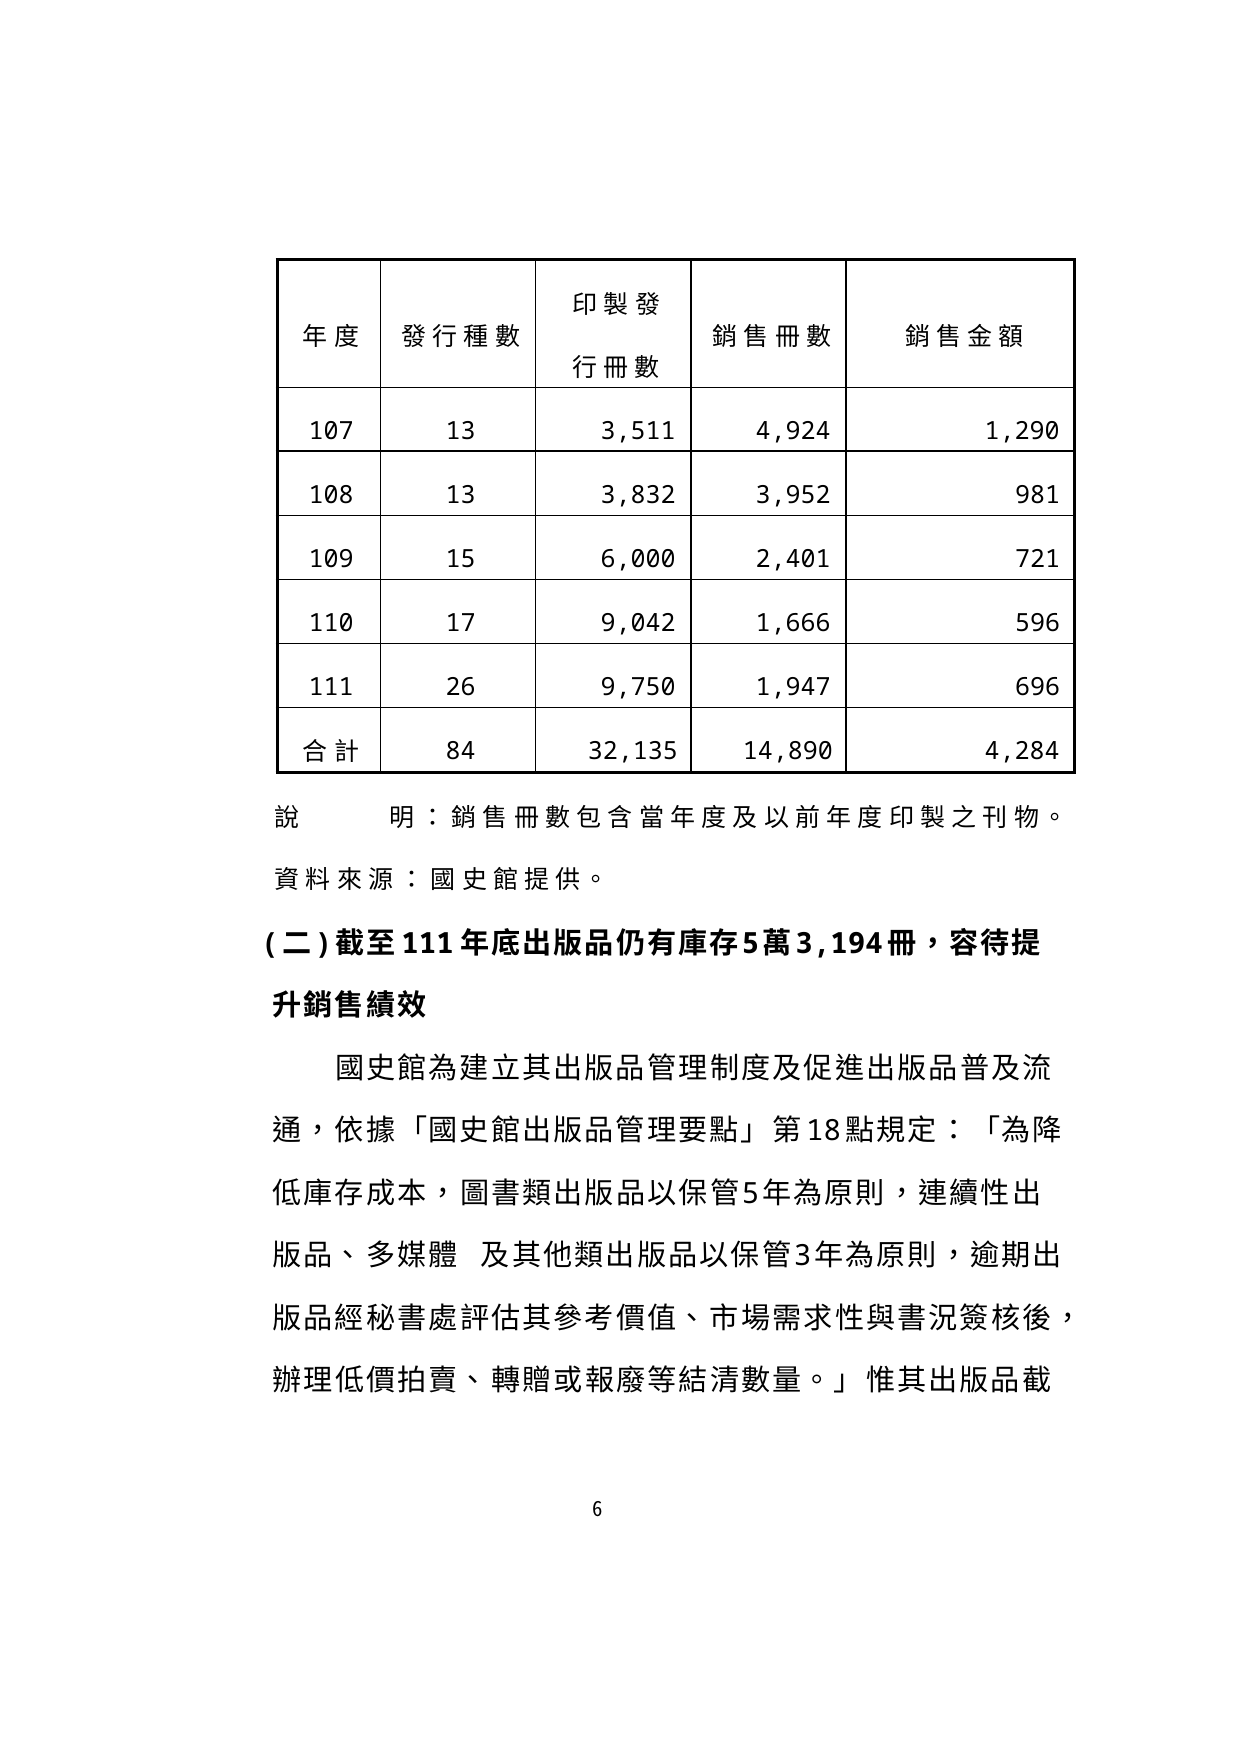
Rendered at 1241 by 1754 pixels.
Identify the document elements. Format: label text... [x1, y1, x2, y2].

table_cell 15 [381, 516, 535, 578]
text (二)截至111年底出版品仍有庫存5萬3,194冊，容待提升銷售績效 [236, 899, 1063, 1024]
table_cell 3,511 [536, 388, 690, 450]
table_cell 32,135 [536, 708, 690, 771]
table_cell 596 [847, 580, 1073, 643]
table_cell 108 [279, 452, 380, 514]
table_cell 14,890 [692, 708, 845, 771]
table_cell 107 [279, 388, 380, 450]
table_cell 3,952 [692, 452, 845, 514]
table_cell 合計 [279, 708, 380, 771]
table_cell 696 [847, 644, 1073, 707]
table_header 印製發 行冊數 [536, 261, 690, 386]
table_cell 1,947 [692, 644, 845, 707]
table_header 銷售冊數 [692, 261, 845, 386]
table_header 發行種數 [381, 261, 535, 386]
table_cell 26 [381, 644, 535, 707]
table_cell 2,401 [692, 516, 845, 578]
table_cell 721 [847, 516, 1073, 578]
table_cell 110 [279, 580, 380, 643]
table_cell 13 [381, 388, 535, 450]
text 資料來源：國史館提供。 [177, 836, 1063, 899]
text 說 明：銷售冊數包含當年度及以前年度印製之刊物。 [177, 774, 1063, 836]
table_cell 6,000 [536, 516, 690, 578]
table_cell 981 [847, 452, 1073, 514]
table_cell 109 [279, 516, 380, 578]
table_cell 1,666 [692, 580, 845, 643]
text 國史館為建立其出版品管理制度及促進出版品普及流通，依據「國史館出版品管理要點」第18點規定：「為降低庫存成本，圖書類出版品以保管5年為原則，連續性出版品、多媒體 及其他類出版品以保管3年為原則，逾期出版品經秘書處評估其參考價值、市場需求性與書況簽核後，辦理低價拍賣、轉贈或報廢等結清數量。」惟其出版品截至111年底總庫存數仍有5萬3,194冊，容待提升銷售績效。 [266, 1024, 1063, 1399]
table_header 銷售金額 [847, 261, 1073, 386]
table_cell 13 [381, 452, 535, 514]
table_cell 17 [381, 580, 535, 643]
table_cell 111 [279, 644, 380, 707]
table_header 年度 [279, 261, 380, 386]
table_cell 4,284 [847, 708, 1073, 771]
table_cell 9,750 [536, 644, 690, 707]
table_cell 1,290 [847, 388, 1073, 450]
table_cell 9,042 [536, 580, 690, 643]
table_cell 4,924 [692, 388, 845, 450]
table_cell 84 [381, 708, 535, 771]
table_cell 3,832 [536, 452, 690, 514]
